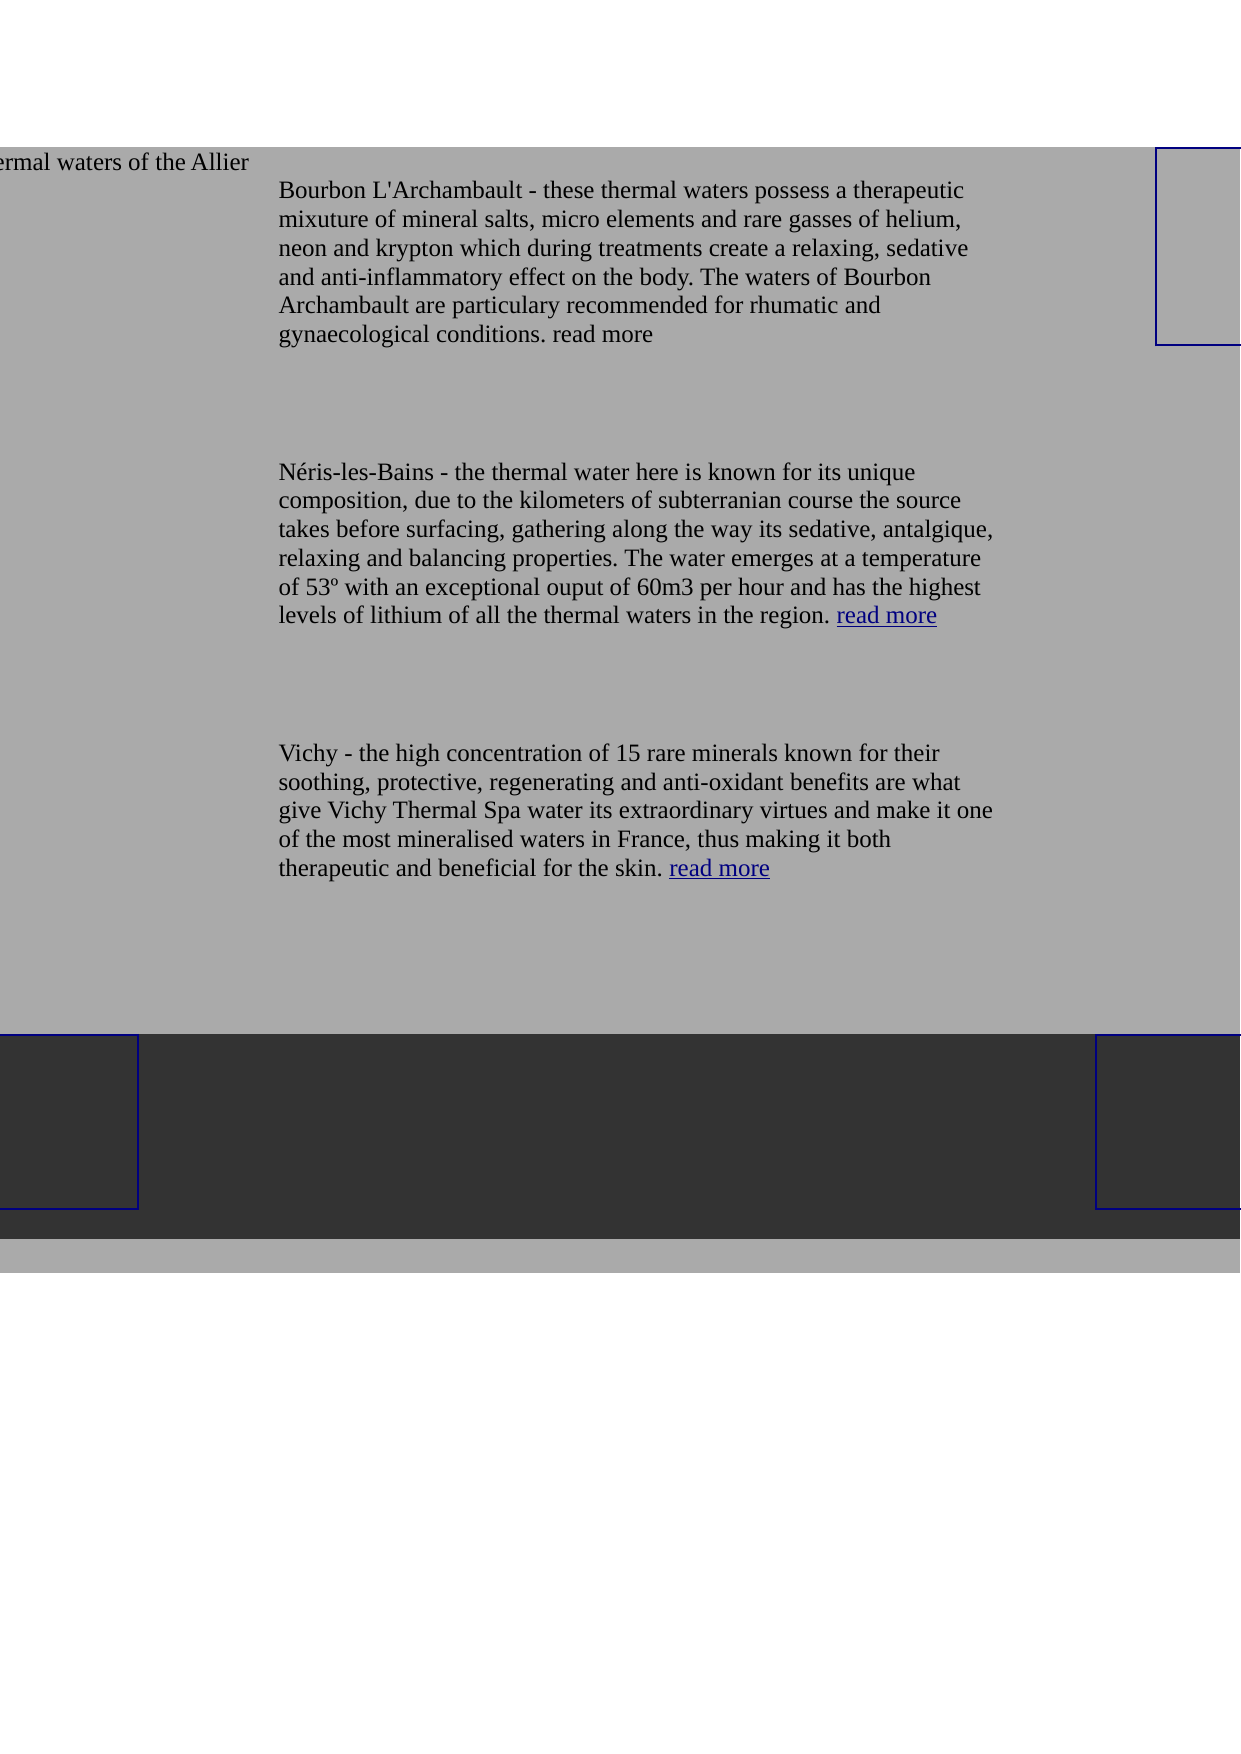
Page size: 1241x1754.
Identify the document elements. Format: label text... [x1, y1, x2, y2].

table_cell [0, 738, 278, 1019]
table_cell Bourbon L'Archambault - these thermal waters possess a therapeutic mixuture of mineral salts, micro elements and rare gasses of helium, neon and krypton which during treatments create a relaxing, sedative and anti-inflammatory effect on the body. The waters of Bourbon Archambault are particulary recommended for rhumatic and gynaecological conditions. read more [278, 176, 997, 457]
table_header [0, 1029, 1240, 1034]
table_header [0, 1210, 139, 1239]
table_cell [0, 176, 278, 457]
table_cell [0, 1268, 1240, 1273]
table_header [139, 1034, 458, 1239]
table_header [1097, 1036, 1240, 1208]
table_header [0, 147, 1101, 1024]
table_header [0, 1036, 137, 1208]
table_header [0, 1024, 1240, 1029]
table_header [458, 1034, 776, 1239]
table_cell Vichy - the high concentration of 15 rare minerals known for their soothing, protective, regenerating and anti-oxidant benefits are what give Vichy Thermal Spa water its extraordinary virtues and make it one of the most mineralised waters in France, thus making it both therapeutic and beneficial for the skin. read more [278, 738, 997, 1019]
table_header [1095, 1210, 1240, 1239]
table_cell Néris-les-Bains - the thermal water here is known for its unique composition, due to the kilometers of subterranian course the source takes before surfacing, gathering along the way its sedative, antalgique, relaxing and balancing properties. The water emerges at a temperature of 53º with an exceptional ouput of 60m3 per hour and has the highest levels of lithium of all the thermal waters in the region. read more [278, 457, 997, 738]
table_header [1101, 147, 1240, 1024]
table_header [776, 1034, 1095, 1239]
table_header [0, 1239, 1240, 1268]
table_cell [0, 457, 278, 738]
table_header [1157, 149, 1240, 344]
table_header Thermal waters of the Allier [0, 147, 997, 176]
